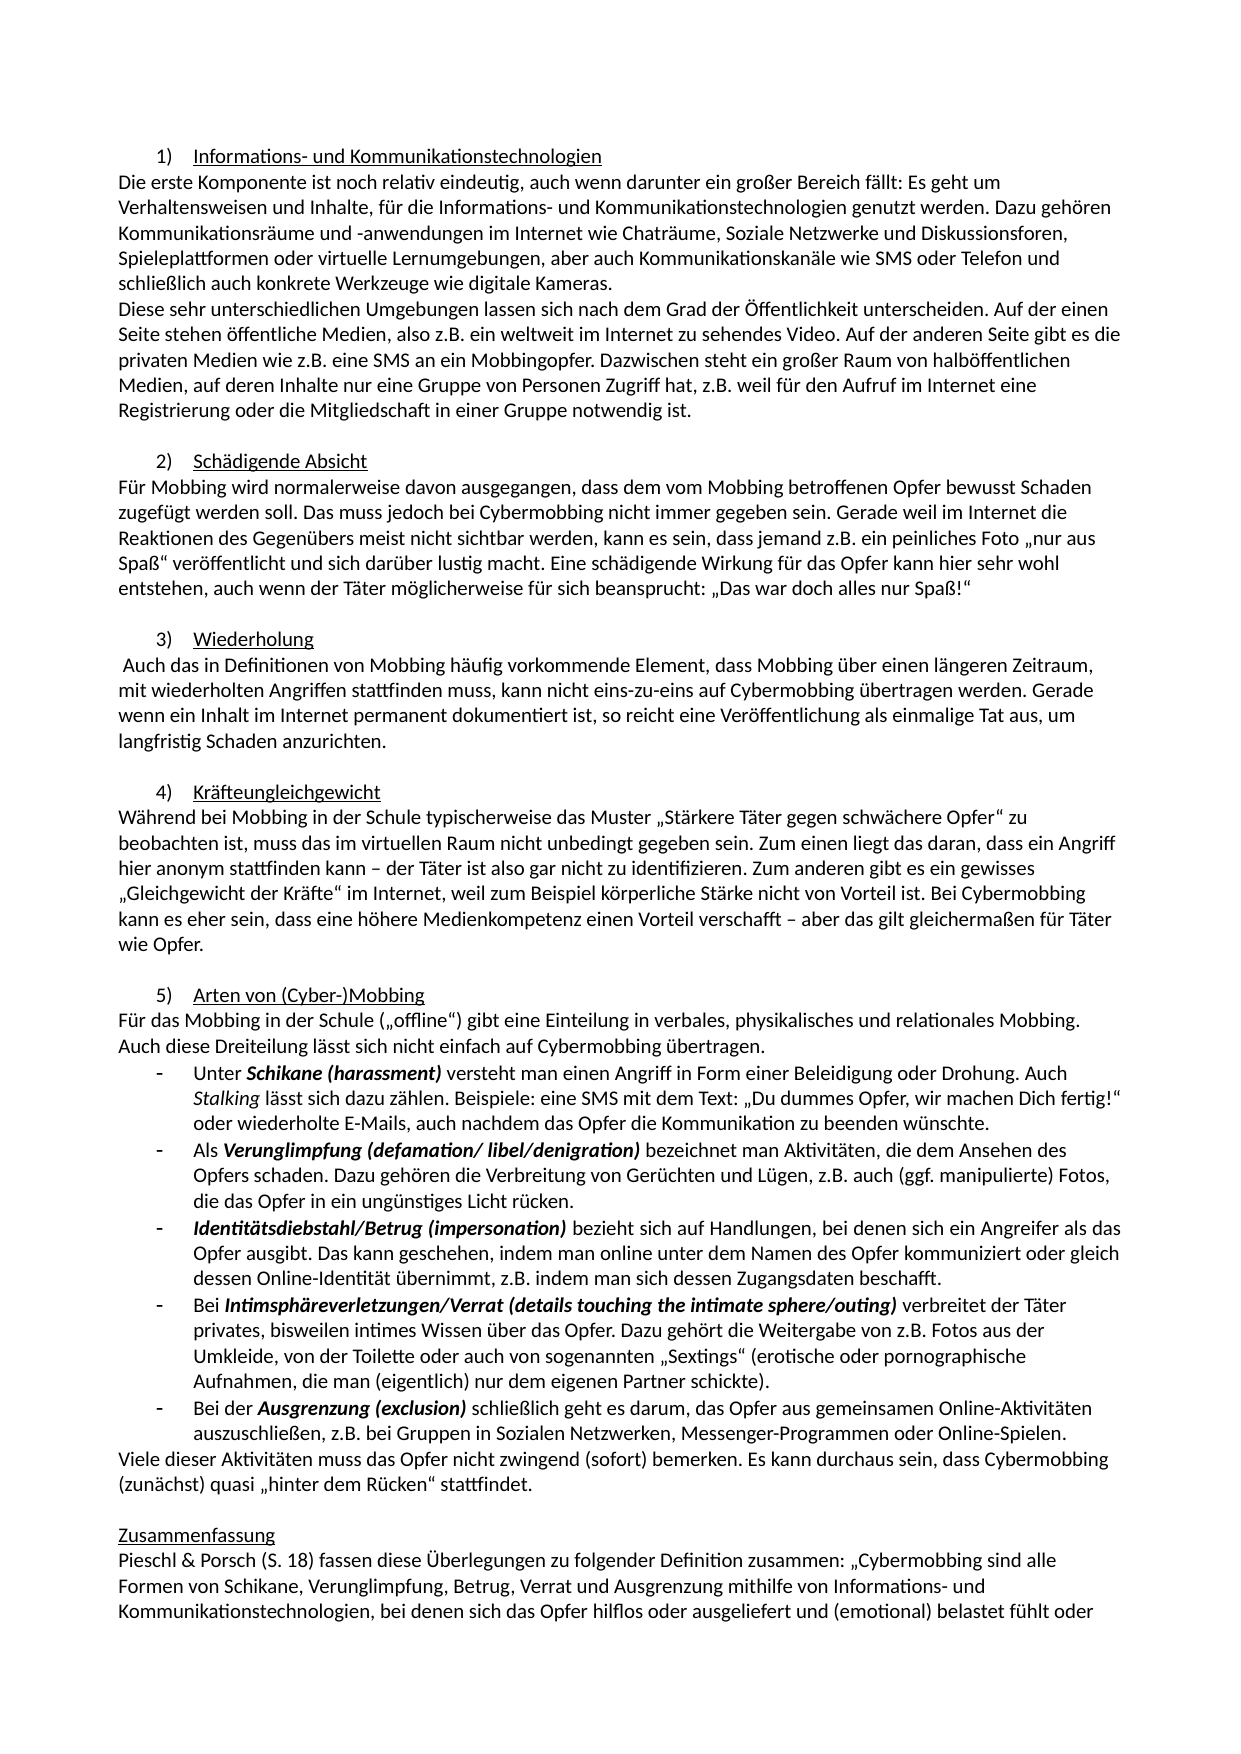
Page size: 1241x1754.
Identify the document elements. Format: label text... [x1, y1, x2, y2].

list Wiederholung [156, 626, 1122, 652]
list Informations- und Kommunikationstechnologien [156, 143, 1122, 169]
text Während bei Mobbing in der Schule typischerweise das Muster „Stärkere Täter gegen schwächere Opfer“ zu beobachten ist, muss das im virtuellen Raum nicht unbedingt gegeben sein. Zum einen liegt das daran, dass ein Angriff hier anonym stattfinden kann – der Täter ist also gar nicht zu identifizieren. Zum anderen gibt es ein gewisses „Gleichgewicht der Kräfte“ im Internet, weil zum Beispiel körperliche Stärke nicht von Vorteil ist. Bei Cybermobbing kann es eher sein, dass eine höhere Medienkompetenz einen Vorteil verschafft – aber das gilt gleichermaßen für Täter wie Opfer. [118, 804, 1122, 957]
text Für Mobbing wird normalerweise davon ausgegangen, dass dem vom Mobbing betroffenen Opfer bewusst Schaden zugefügt werden soll. Das muss jedoch bei Cybermobbing nicht immer gegeben sein. Gerade weil im Internet die Reaktionen des Gegenübers meist nicht sichtbar werden, kann es sein, dass jemand z.B. ein peinliches Foto „nur aus Spaß“ veröffentlicht und sich darüber lustig macht. Eine schädigende Wirkung für das Opfer kann hier sehr wohl entstehen, auch wenn der Täter möglicherweise für sich beansprucht: „Das war doch alles nur Spaß!“ [118, 474, 1122, 601]
list Arten von (Cyber-)Mobbing [156, 982, 1122, 1008]
text Pieschl & Porsch (S. 18) fassen diese Überlegungen zu folgender Definition zusammen: „Cybermobbing sind alle Formen von Schikane, Verunglimpfung, Betrug, Verrat und Ausgrenzung mithilfe von Informations- und Kommunikationstechnologien, bei denen sich das Opfer hilflos oder ausgeliefert und (emotional) belastet fühlt oder [118, 1548, 1122, 1624]
text Die erste Komponente ist noch relativ eindeutig, auch wenn darunter ein großer Bereich fällt: Es geht um Verhaltensweisen und Inhalte, für die Informations- und Kommunikationstechnologien genutzt werden. Dazu gehören Kommunikationsräume und -anwendungen im Internet wie Chaträume, Soziale Netzwerke und Diskussionsforen, Spieleplattformen oder virtuelle Lernumgebungen, aber auch Kommunikationskanäle wie SMS oder Telefon und schließlich auch konkrete Werkzeuge wie digitale Kameras. [118, 169, 1122, 296]
list Identitätsdiebstahl/Betrug (impersonation) bezieht sich auf Handlungen, bei denen sich ein Angreifer als das Opfer ausgibt. Das kann geschehen, indem man online unter dem Namen des Opfer kommuniziert oder gleich dessen Online-Identität übernimmt, z.B. indem man sich dessen Zugangsdaten beschafft. [156, 1213, 1122, 1291]
text Viele dieser Aktivitäten muss das Opfer nicht zwingend (sofort) bemerken. Es kann durchaus sein, dass Cybermobbing (zunächst) quasi „hinter dem Rücken“ stattfindet. [118, 1446, 1122, 1497]
list Unter Schikane (harassment) versteht man einen Angriff in Form einer Beleidigung oder Drohung. Auch Stalking lässt sich dazu zählen. Beispiele: eine SMS mit dem Text: „Du dummes Opfer, wir machen Dich fertig!“ oder wiederholte E-Mails, auch nachdem das Opfer die Kommunikation zu beenden wünschte. [156, 1058, 1122, 1136]
text Diese sehr unterschiedlichen Umgebungen lassen sich nach dem Grad der Öffentlichkeit unterscheiden. Auf der einen Seite stehen öffentliche Medien, also z.B. ein weltweit im Internet zu sehendes Video. Auf der anderen Seite gibt es die privaten Medien wie z.B. eine SMS an ein Mobbingopfer. Dazwischen steht ein großer Raum von halböffentlichen Medien, auf deren Inhalte nur eine Gruppe von Personen Zugriff hat, z.B. weil für den Aufruf im Internet eine Registrierung oder die Mitgliedschaft in einer Gruppe notwendig ist. [118, 296, 1122, 423]
list Kräfteungleichgewicht [156, 779, 1122, 804]
text Auch das in Definitionen von Mobbing häufig vorkommende Element, dass Mobbing über einen längeren Zeitraum, mit wiederholten Angriffen stattfinden muss, kann nicht eins-zu-eins auf Cybermobbing übertragen werden. Gerade wenn ein Inhalt im Internet permanent dokumentiert ist, so reicht eine Veröffentlichung als einmalige Tat aus, um langfristig Schaden anzurichten. [118, 652, 1122, 753]
list Als Verunglimpfung (defamation/ libel/denigration) bezeichnet man Aktivitäten, die dem Ansehen des Opfers schaden. Dazu gehören die Verbreitung von Gerüchten und Lügen, z.B. auch (ggf. manipulierte) Fotos, die das Opfer in ein ungünstiges Licht rücken. [156, 1136, 1122, 1213]
text Zusammenfassung [118, 1522, 1122, 1548]
list Bei Intimsphäreverletzungen/Verrat (details touching the intimate sphere/outing) verbreitet der Täter privates, bisweilen intimes Wissen über das Opfer. Dazu gehört die Weitergabe von z.B. Fotos aus der Umkleide, von der Toilette oder auch von sogenannten „Sextings“ (erotische oder pornographische Aufnahmen, die man (eigentlich) nur dem eigenen Partner schickte). [156, 1291, 1122, 1394]
text Für das Mobbing in der Schule („offline“) gibt eine Einteilung in verbales, physikalisches und relationales Mobbing. Auch diese Dreiteilung lässt sich nicht einfach auf Cybermobbing übertragen. [118, 1008, 1122, 1058]
list Schädigende Absicht [156, 448, 1122, 474]
list Bei der Ausgrenzung (exclusion) schließlich geht es darum, das Opfer aus gemeinsamen Online-Aktivitäten auszuschließen, z.B. bei Gruppen in Sozialen Netzwerken, Messenger-Programmen oder Online-Spielen. [156, 1394, 1122, 1446]
